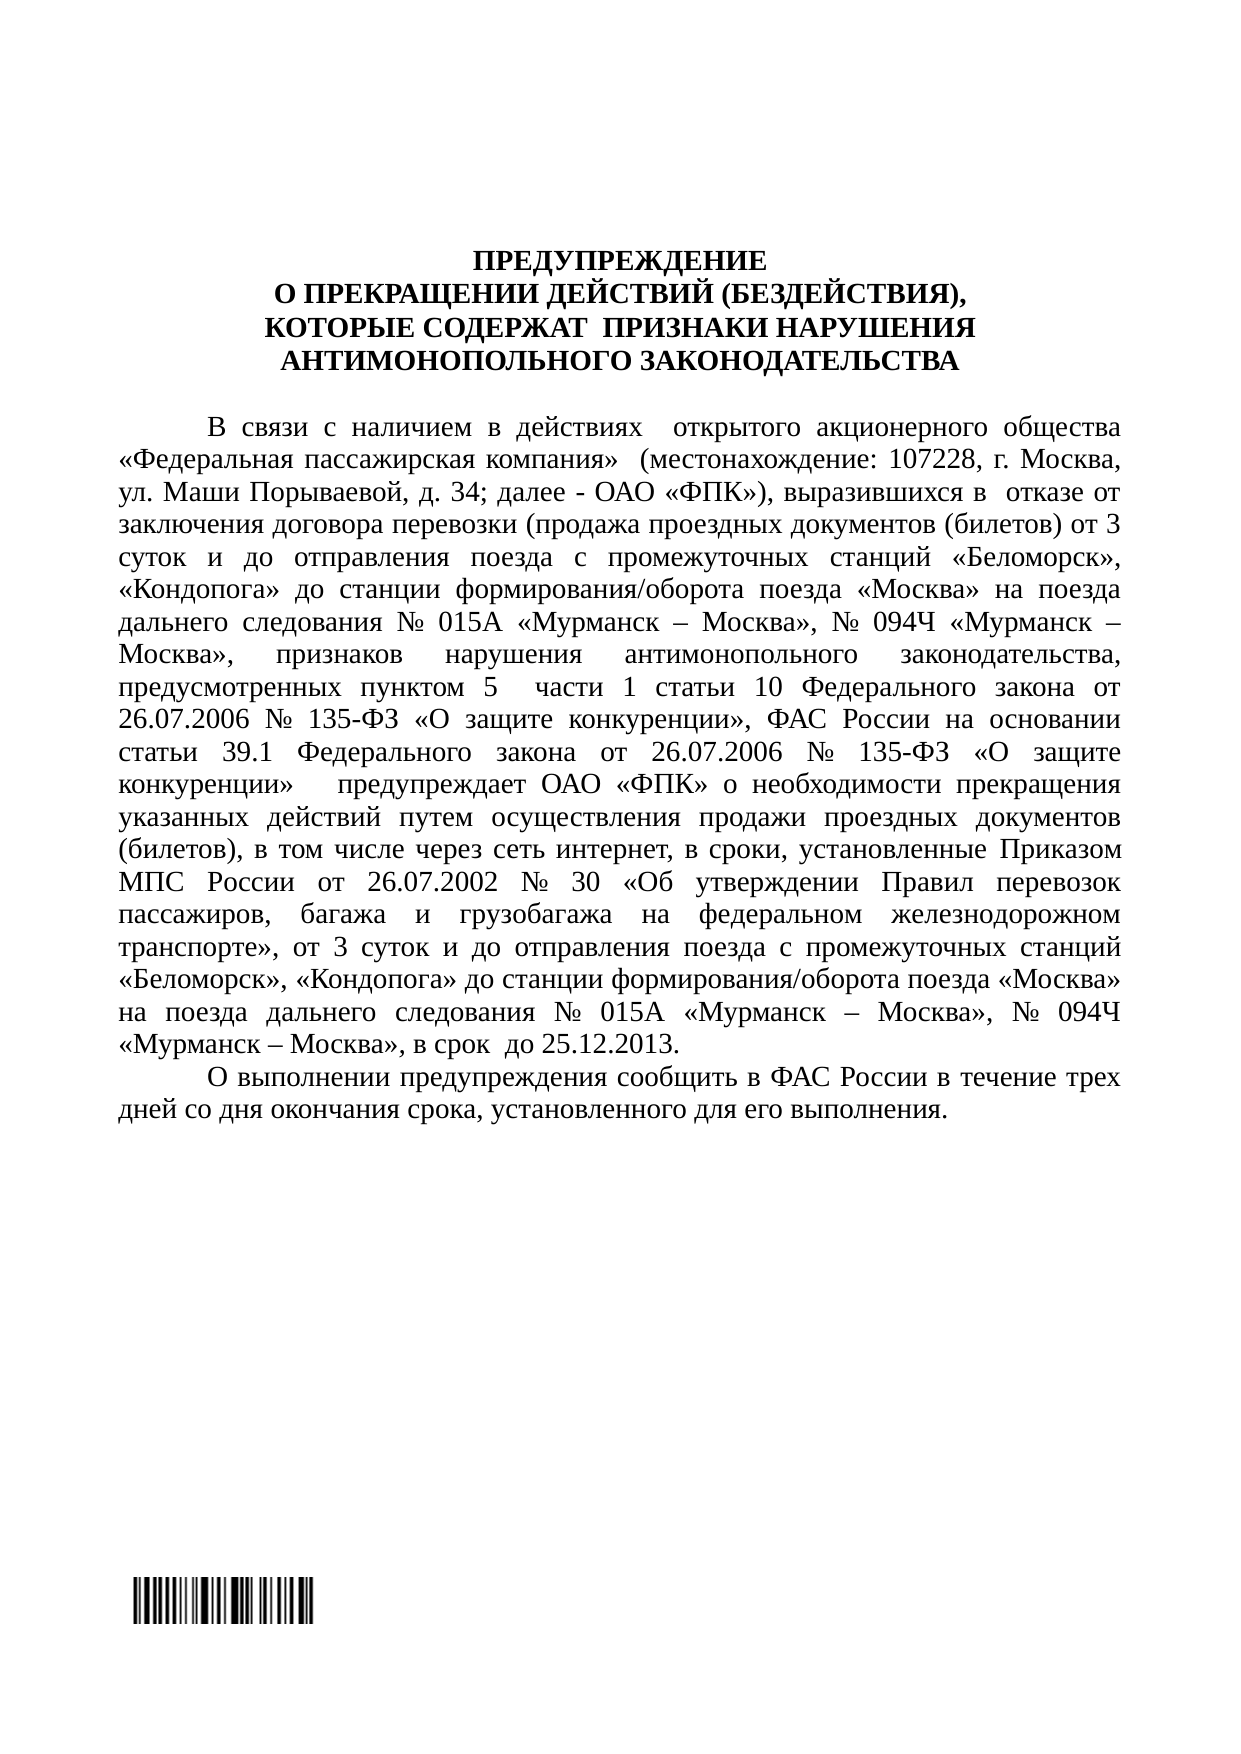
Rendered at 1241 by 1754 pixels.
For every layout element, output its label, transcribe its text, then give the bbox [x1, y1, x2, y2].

picture [118, 1577, 331, 1624]
text ПРЕДУПРЕЖДЕНИЕ [118, 243, 1122, 276]
text О выполнении предупреждения сообщить в ФАС России в течение трех дней со дня окончания срока, установленного для его выполнения. [118, 1060, 1122, 1125]
text О ПРЕКРАЩЕНИИ ДЕЙСТВИЙ (БЕЗДЕЙСТВИЯ), [118, 276, 1122, 310]
text В связи с наличием в действиях открытого акционерного общества «Федеральная пассажирская компания» (местонахождение: 107228, г. Москва, ул. Маши Порываевой, д. 34; далее - ОАО «ФПК»), выразившихся в отказе от заключения договора перевозки (продажа проездных документов (билетов) от 3 суток и до отправления поезда с промежуточных станций «Беломорск», «Кондопога» до станции формирования/оборота поезда «Москва» на поезда дальнего следования № 015А «Мурманск – Москва», № 094Ч «Мурманск – Москва», признаков нарушения антимонопольного законодательства, предусмотренных пунктом 5 части 1 статьи 10 Федерального закона от 26.07.2006 № 135-ФЗ «О защите конкуренции», ФАС России на основании статьи 39.1 Федерального закона от 26.07.2006 № 135-ФЗ «О защите конкуренции» предупреждает ОАО «ФПК» о необходимости прекращения указанных действий путем осуществления продажи проездных документов (билетов), в том числе через сеть интернет, в сроки, установленные Приказом МПС России от 26.07.2002 № 30 «Об утверждении Правил перевозок пассажиров, багажа и грузобагажа на федеральном железнодорожном транспорте», от 3 суток и до отправления поезда с промежуточных станций «Беломорск», «Кондопога» до станции формирования/оборота поезда «Москва» на поезда дальнего следования № 015А «Мурманск – Москва», № 094Ч «Мурманск – Москва», в срок до 25.12.2013. [118, 410, 1122, 1060]
text АНТИМОНОПОЛЬНОГО ЗАКОНОДАТЕЛЬСТВА [118, 343, 1122, 377]
text КОТОРЫЕ СОДЕРЖАТ ПРИЗНАКИ НАРУШЕНИЯ [118, 310, 1122, 343]
